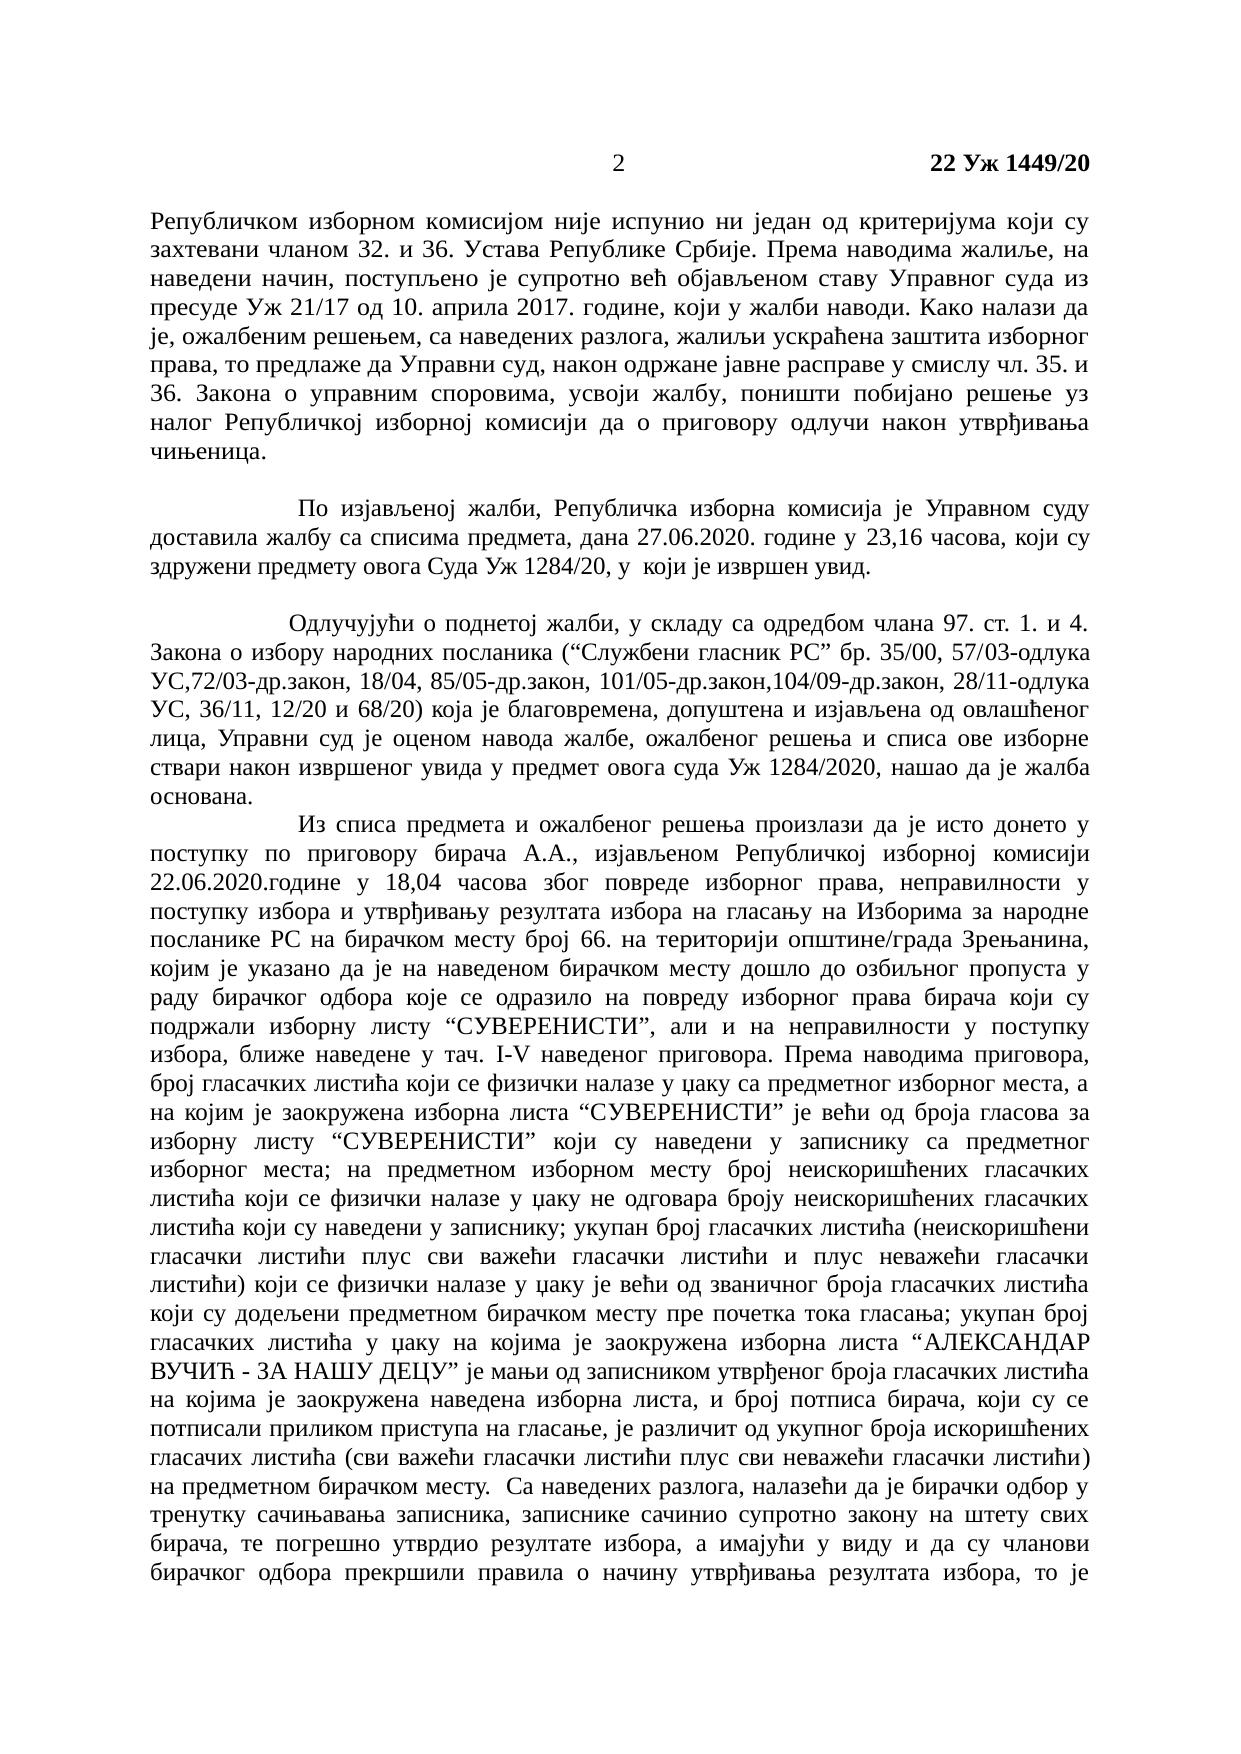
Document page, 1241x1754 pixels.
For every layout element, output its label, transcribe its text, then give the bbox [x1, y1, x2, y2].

text Одлучујући о поднетој жалби, у складу са одредбом члана 97. ст. 1. и 4. Закона о избору народних посланика (“Службени гласник РС” бр. 35/00, 57/03-одлука УС,72/03-др.закон, 18/04, 85/05-др.закон, 101/05-др.закон,104/09-др.закон, 28/11-одлука УС, 36/11, 12/20 и 68/20) која је благовремена, допуштена и изјављена од овлашћеног лица, Управни суд је оценом навода жалбе, ожалбеног решења и списа ове изборне ствари након извршеног увида у предмет овога суда Уж 1284/2020, нашао да је жалба основана. [150, 608, 1090, 809]
text По изјављеној жалби, Републичка изборна комисија је Управном суду доставила жалбу са списима предмета, дана 27.06.2020. године у 23,16 часова, који су здружени предмету овога Суда Уж 1284/20, у који је извршен увид. [150, 493, 1090, 579]
text Из списа предмета и ожалбеног решења произлази да је исто донето у поступку по приговору бирача А.А., изјављеном Републичкој изборној комисији 22.06.2020.године у 18,04 часова због повреде изборног права, неправилности у поступку избора и утврђивању резултата избора на гласању на Изборима за народне посланике РС на бирачком месту број 66. на територији општине/града Зрењанина, којим је указано да је на наведеном бирачком месту дошло до озбиљног пропуста у раду бирачког одбора које се одразило на повреду изборног права бирача који су подржали изборну листу “СУВЕРЕНИСТИ”, али и на неправилности у поступку избора, ближе наведене у тач. I-V наведеног приговора. Према наводима приговора, број гласачких листића који се физички налазе у џаку са предметног изборног места, а на којим је заокружена изборна листа “СУВЕРЕНИСТИ” је већи од броја гласова за изборну листу “СУВЕРЕНИСТИ” који су наведени у записнику са предметног изборног места; на предметном изборном месту број неискоришћених гласачких листића који се физички налазе у џаку не одговара броју неискоришћених гласачких листића који су наведени у записнику; укупан број гласачких листића (неискоришћени гласачки листићи плус сви важећи гласачки листићи и плус неважећи гласачки листићи) који се физички налазе у џаку је већи од званичног броја гласачких листића који су додељени предметном бирачком месту пре почетка тока гласања; укупан број гласачких листића у џаку на којима је заокружена изборна листа “АЛЕКСАНДАР ВУЧИЋ - ЗА НАШУ ДЕЦУ” је мањи од записником утврђеног броја гласачких листића на којима је заокружена наведена изборна листа, и број потписа бирача, који су се потписали приликом приступа на гласање, је различит од укупног броја искоришћених гласачих листића (сви важећи гласачки листићи плус сви неважећи гласачки листићи) на предметном бирачком месту. Са наведених разлога, налазећи да је бирачки одбор у тренутку сачињавања записника, записнике сачинио супротно закону на штету свих бирача, те погрешно утврдио резултате избора, а имајући у виду и да су чланови бирачког одбора прекршили правила о начину утврђивања резултата избора, то је [150, 809, 1090, 1586]
text Републичком изборном комисијом није испунио ни један од критеријума који су захтевани чланом 32. и 36. Устава Републике Србије. Према наводима жалиље, на наведени начин, поступљено је супротно већ објављеном ставу Управног суда из пресуде Уж 21/17 од 10. априла 2017. године, који у жалби наводи. Како налази да је, ожалбеним решењем, са наведених разлога, жалиљи ускраћена заштита изборног права, то предлаже да Управни суд, након одржане јавне расправе у смислу чл. 35. и 36. Закона о управним споровима, усвоји жалбу, поништи побијано решење уз налог Републичкој изборној комисији да о приговору одлучи након утврђивања чињеница. [150, 206, 1090, 464]
